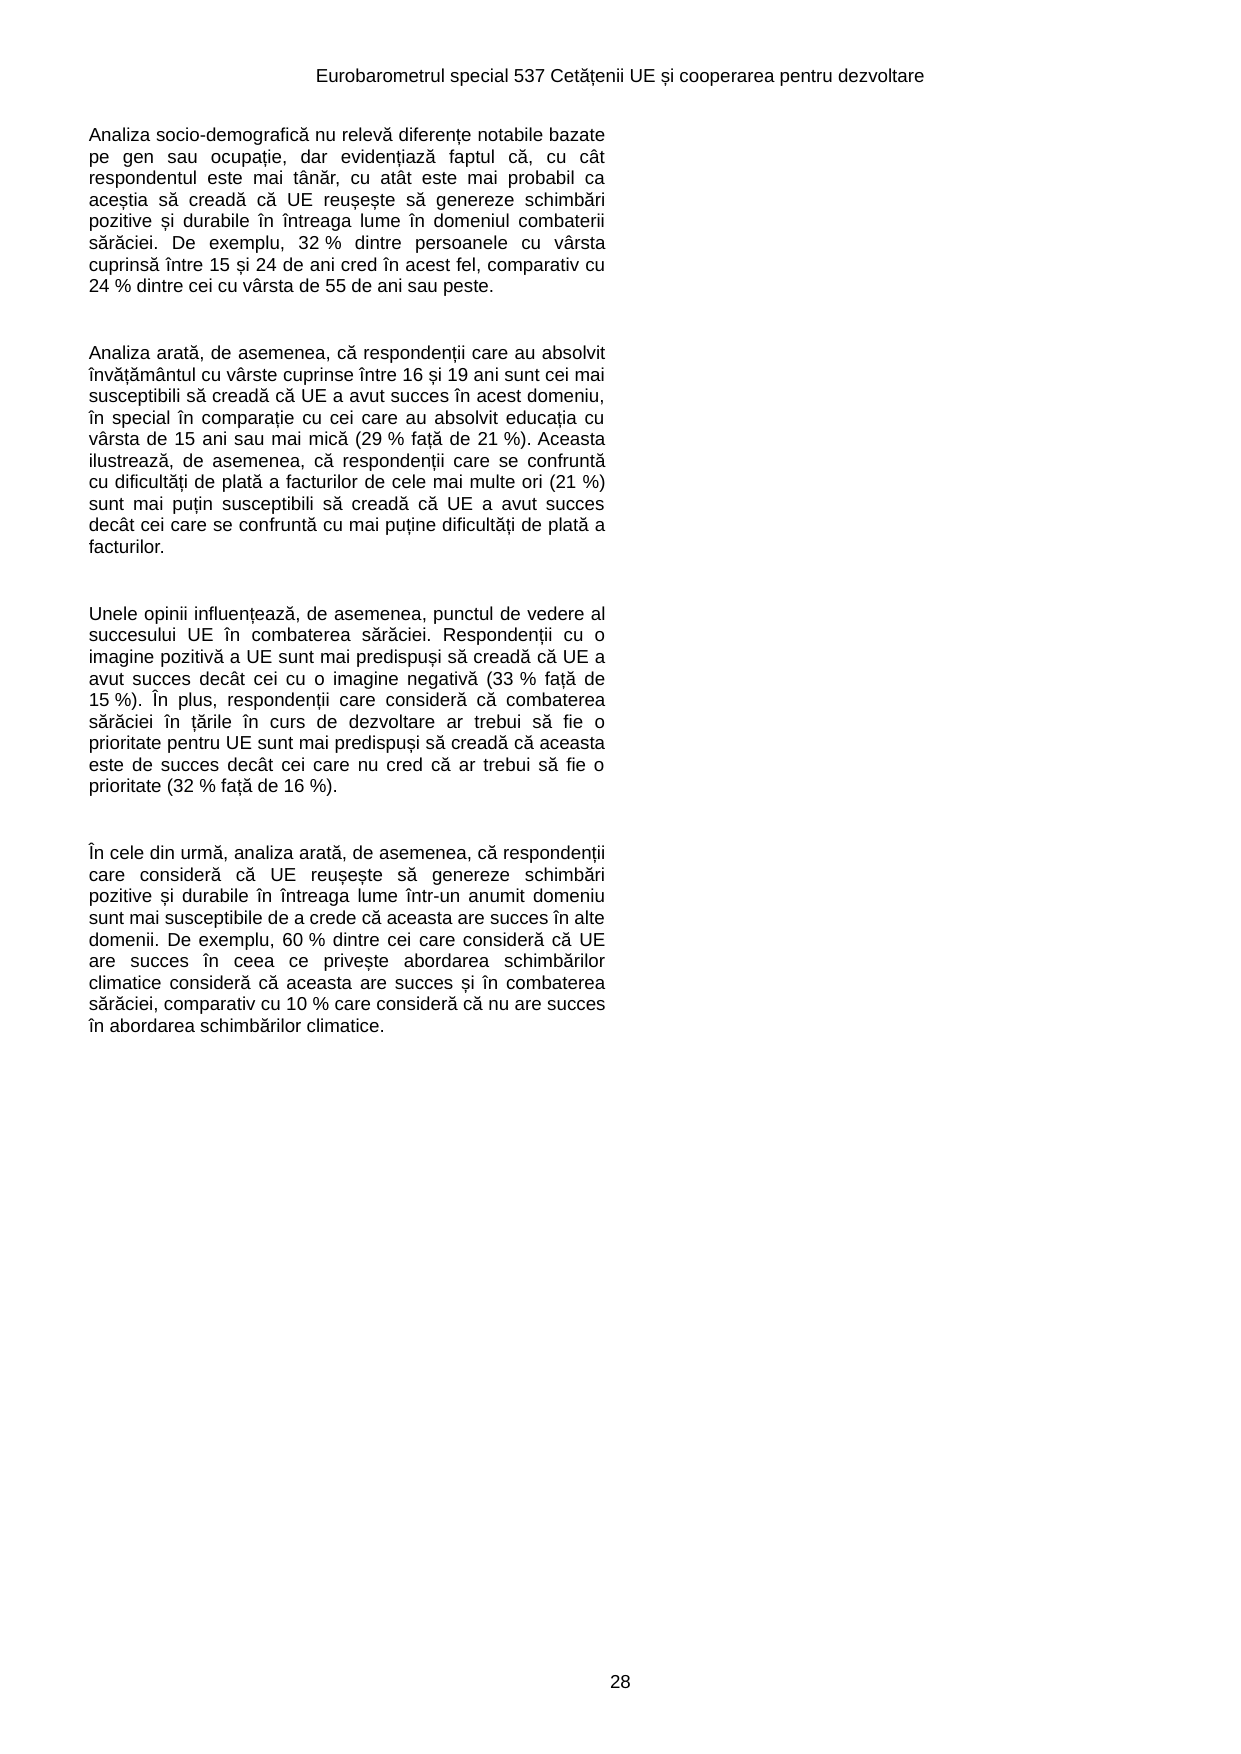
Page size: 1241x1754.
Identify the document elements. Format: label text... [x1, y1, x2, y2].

text Unele opinii influențează, de asemenea, punctul de vedere al succesului UE în combaterea sărăciei. Respondenții cu o imagine pozitivă a UE sunt mai predispuși să creadă că UE a avut succes decât cei cu o imagine negativă (33 % față de 15 %). În plus, respondenții care consideră că combaterea sărăciei în țările în curs de dezvoltare ar trebui să fie o prioritate pentru UE sunt mai predispuși să creadă că aceasta este de succes decât cei care nu cred că ar trebui să fie o prioritate (32 % față de 16 %). [88, 603, 605, 797]
text În cele din urmă, analiza arată, de asemenea, că respondenții care consideră că UE reușește să genereze schimbări pozitive și durabile în întreaga lume într-un anumit domeniu sunt mai susceptibile de a crede că aceasta are succes în alte domenii. De exemplu, 60 % dintre cei care consideră că UE are succes în ceea ce privește abordarea schimbărilor climatice consideră că aceasta are succes și în combaterea sărăciei, comparativ cu 10 % care consideră că nu are succes în abordarea schimbărilor climatice. [88, 842, 605, 1036]
text Analiza socio-demografică nu relevă diferențe notabile bazate pe gen sau ocupație, dar evidențiază faptul că, cu cât respondentul este mai tânăr, cu atât este mai probabil ca aceștia să creadă că UE reușește să genereze schimbări pozitive și durabile în întreaga lume în domeniul combaterii sărăciei. De exemplu, 32 % dintre persoanele cu vârsta cuprinsă între 15 și 24 de ani cred în acest fel, comparativ cu 24 % dintre cei cu vârsta de 55 de ani sau peste. [88, 124, 605, 296]
text Analiza arată, de asemenea, că respondenții care au absolvit învățământul cu vârste cuprinse între 16 și 19 ani sunt cei mai susceptibili să creadă că UE a avut succes în acest domeniu, în special în comparație cu cei care au absolvit educația cu vârsta de 15 ani sau mai mică (29 % față de 21 %). Aceasta ilustrează, de asemenea, că respondenții care se confruntă cu dificultăți de plată a facturilor de cele mai multe ori (21 %) sunt mai puțin susceptibili să creadă că UE a avut succes decât cei care se confruntă cu mai puține dificultăți de plată a facturilor. [88, 342, 605, 557]
